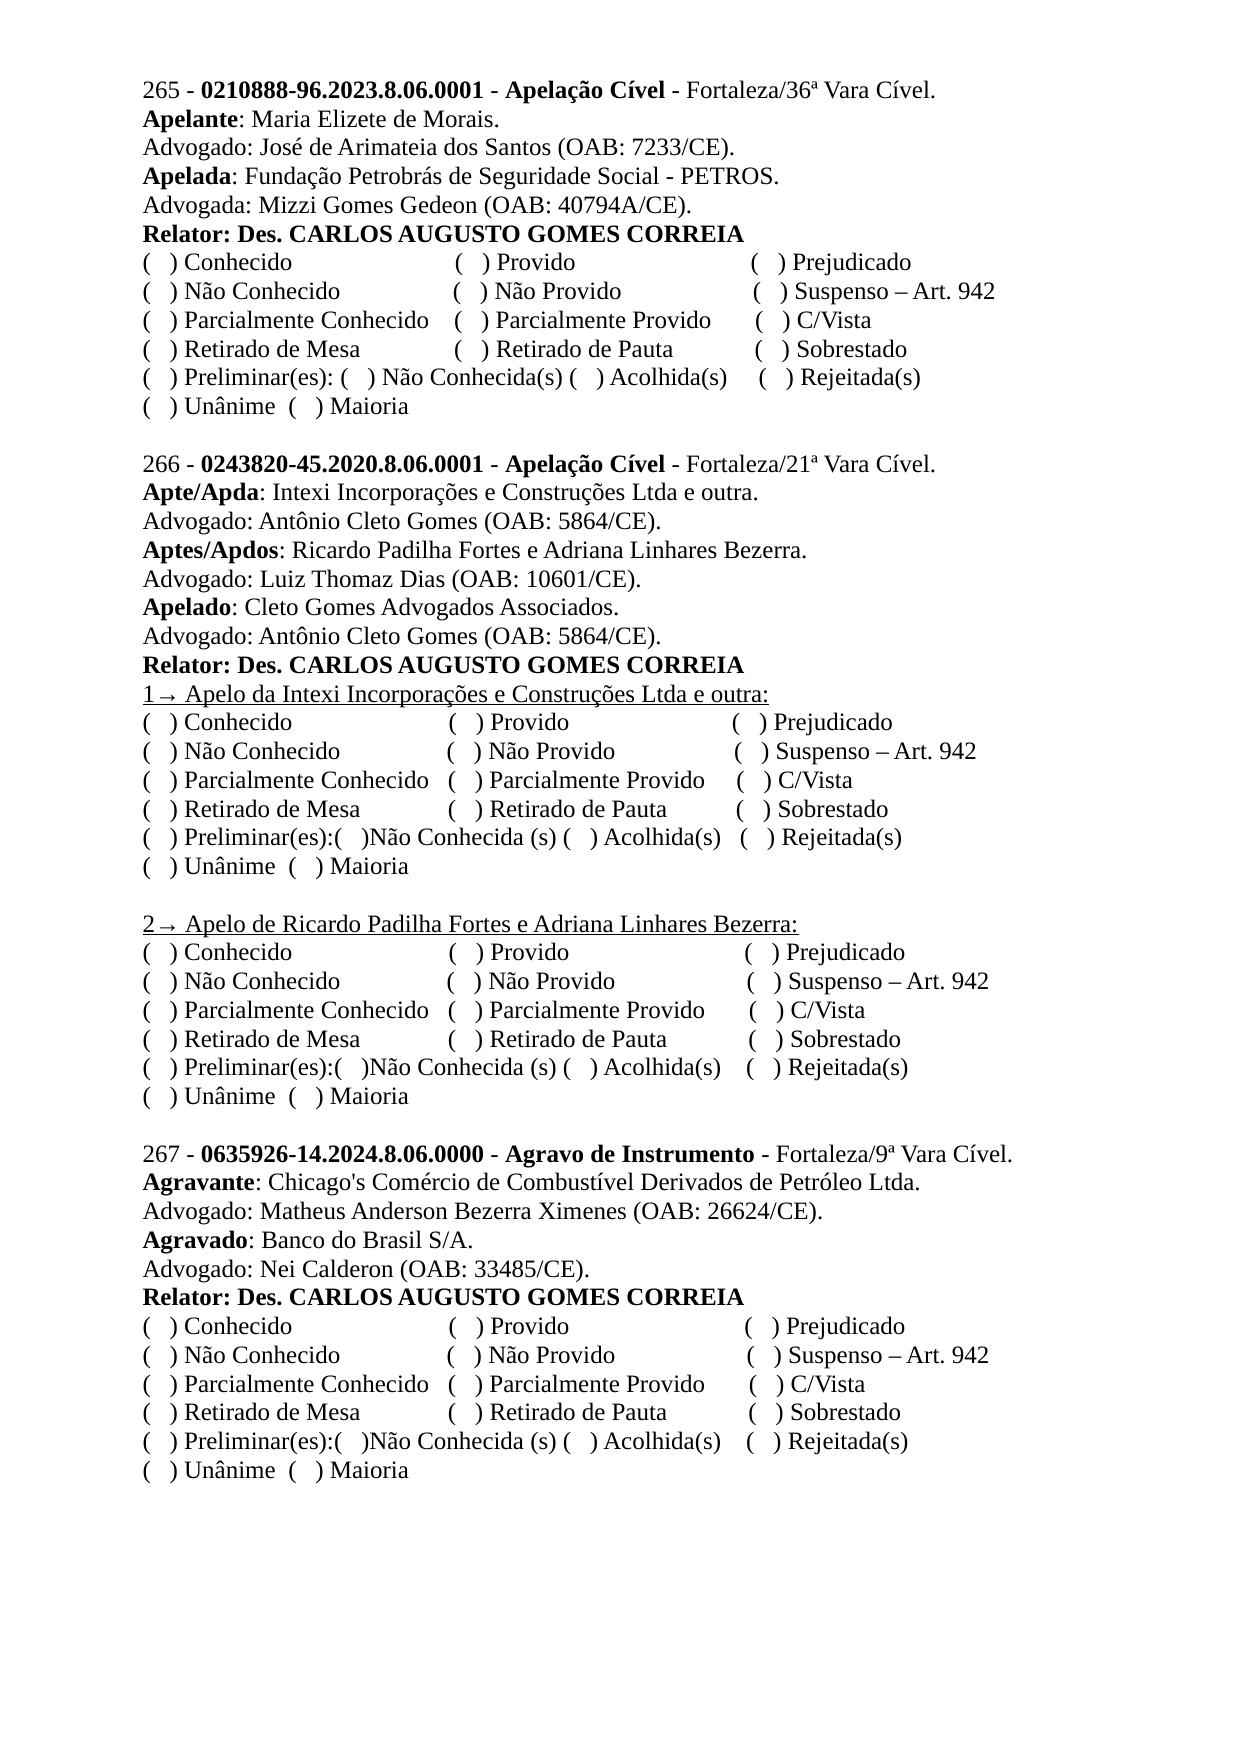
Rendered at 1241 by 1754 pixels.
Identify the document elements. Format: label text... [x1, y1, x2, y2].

text ( ) Preliminar(es):( )Não Conhecida (s) ( ) Acolhida(s) ( ) Rejeitada(s) [142, 1426, 1158, 1455]
text Advogado: Luiz Thomaz Dias (OAB: 10601/CE). [142, 564, 1141, 592]
text ( ) Conhecido ( ) Provido ( ) Prejudicado [142, 937, 1141, 966]
text Relator: Des. CARLOS AUGUSTO GOMES CORREIA [142, 219, 1141, 247]
text Apelado: Cleto Gomes Advogados Associados. [142, 592, 1141, 621]
text ( ) Conhecido ( ) Provido ( ) Prejudicado [142, 1311, 1141, 1340]
text ( ) Não Conhecido ( ) Não Provido ( ) Suspenso – Art. 942 [142, 1340, 1158, 1369]
text Advogado: Nei Calderon (OAB: 33485/CE). [142, 1254, 1141, 1282]
text ( ) Retirado de Mesa ( ) Retirado de Pauta ( ) Sobrestado [142, 334, 1158, 362]
text Aptes/Apdos: Ricardo Padilha Fortes e Adriana Linhares Bezerra. [142, 535, 1141, 564]
text ( ) Parcialmente Conhecido ( ) Parcialmente Provido ( ) C/Vista [142, 995, 1158, 1024]
text ( ) Retirado de Mesa ( ) Retirado de Pauta ( ) Sobrestado [142, 1024, 1158, 1052]
text Advogada: Mizzi Gomes Gedeon (OAB: 40794A/CE). [142, 190, 1141, 219]
text ( ) Unânime ( ) Maioria [142, 1081, 1158, 1110]
text Apelante: Maria Elizete de Morais. [142, 104, 1141, 132]
text ( ) Conhecido ( ) Provido ( ) Prejudicado [142, 247, 1141, 276]
text Apte/Apda: Intexi Incorporações e Construções Ltda e outra. [142, 477, 1141, 506]
text Advogado: Matheus Anderson Bezerra Ximenes (OAB: 26624/CE). [142, 1196, 1141, 1225]
text ( ) Retirado de Mesa ( ) Retirado de Pauta ( ) Sobrestado [142, 1397, 1158, 1426]
text Relator: Des. CARLOS AUGUSTO GOMES CORREIA [142, 650, 1141, 679]
text 2→ Apelo de Ricardo Padilha Fortes e Adriana Linhares Bezerra: [142, 909, 1141, 937]
text ( ) Parcialmente Conhecido ( ) Parcialmente Provido ( ) C/Vista [142, 305, 1158, 334]
text ( ) Unânime ( ) Maioria [142, 1455, 1158, 1484]
text ( ) Unânime ( ) Maioria [142, 391, 1141, 420]
text Advogado: Antônio Cleto Gomes (OAB: 5864/CE). [142, 506, 1141, 535]
text 1→ Apelo da Intexi Incorporações e Construções Ltda e outra: [142, 679, 1141, 707]
text Agravante: Chicago's Comércio de Combustível Derivados de Petróleo Ltda. [142, 1167, 1141, 1196]
text ( ) Não Conhecido ( ) Não Provido ( ) Suspenso – Art. 942 [142, 736, 1158, 765]
text ( ) Preliminar(es):( )Não Conhecida (s) ( ) Acolhida(s) ( ) Rejeitada(s) [142, 1052, 1158, 1081]
text ( ) Unânime ( ) Maioria [142, 851, 1158, 880]
text Agravado: Banco do Brasil S/A. [142, 1225, 1141, 1254]
text ( ) Retirado de Mesa ( ) Retirado de Pauta ( ) Sobrestado [142, 794, 1158, 822]
text 265 - 0210888-96.2023.8.06.0001 - Apelação Cível - Fortaleza/36ª Vara Cível. [142, 75, 1141, 104]
text 266 - 0243820-45.2020.8.06.0001 - Apelação Cível - Fortaleza/21ª Vara Cível. [142, 449, 1141, 477]
text ( ) Preliminar(es):( )Não Conhecida (s) ( ) Acolhida(s) ( ) Rejeitada(s) [142, 822, 1158, 851]
text Relator: Des. CARLOS AUGUSTO GOMES CORREIA [142, 1282, 1141, 1311]
text Apelada: Fundação Petrobrás de Seguridade Social - PETROS. [142, 161, 1141, 190]
text ( ) Parcialmente Conhecido ( ) Parcialmente Provido ( ) C/Vista [142, 765, 1158, 794]
text ( ) Não Conhecido ( ) Não Provido ( ) Suspenso – Art. 942 [142, 966, 1158, 995]
text ( ) Parcialmente Conhecido ( ) Parcialmente Provido ( ) C/Vista [142, 1369, 1158, 1397]
text ( ) Preliminar(es): ( ) Não Conhecida(s) ( ) Acolhida(s) ( ) Rejeitada(s) [142, 362, 1158, 391]
text Advogado: José de Arimateia dos Santos (OAB: 7233/CE). [142, 132, 1141, 161]
text ( ) Conhecido ( ) Provido ( ) Prejudicado [142, 707, 1141, 736]
text ( ) Não Conhecido ( ) Não Provido ( ) Suspenso – Art. 942 [142, 276, 1158, 305]
text 267 - 0635926-14.2024.8.06.0000 - Agravo de Instrumento - Fortaleza/9ª Vara Cível. [142, 1139, 1141, 1167]
text Advogado: Antônio Cleto Gomes (OAB: 5864/CE). [142, 621, 1141, 650]
